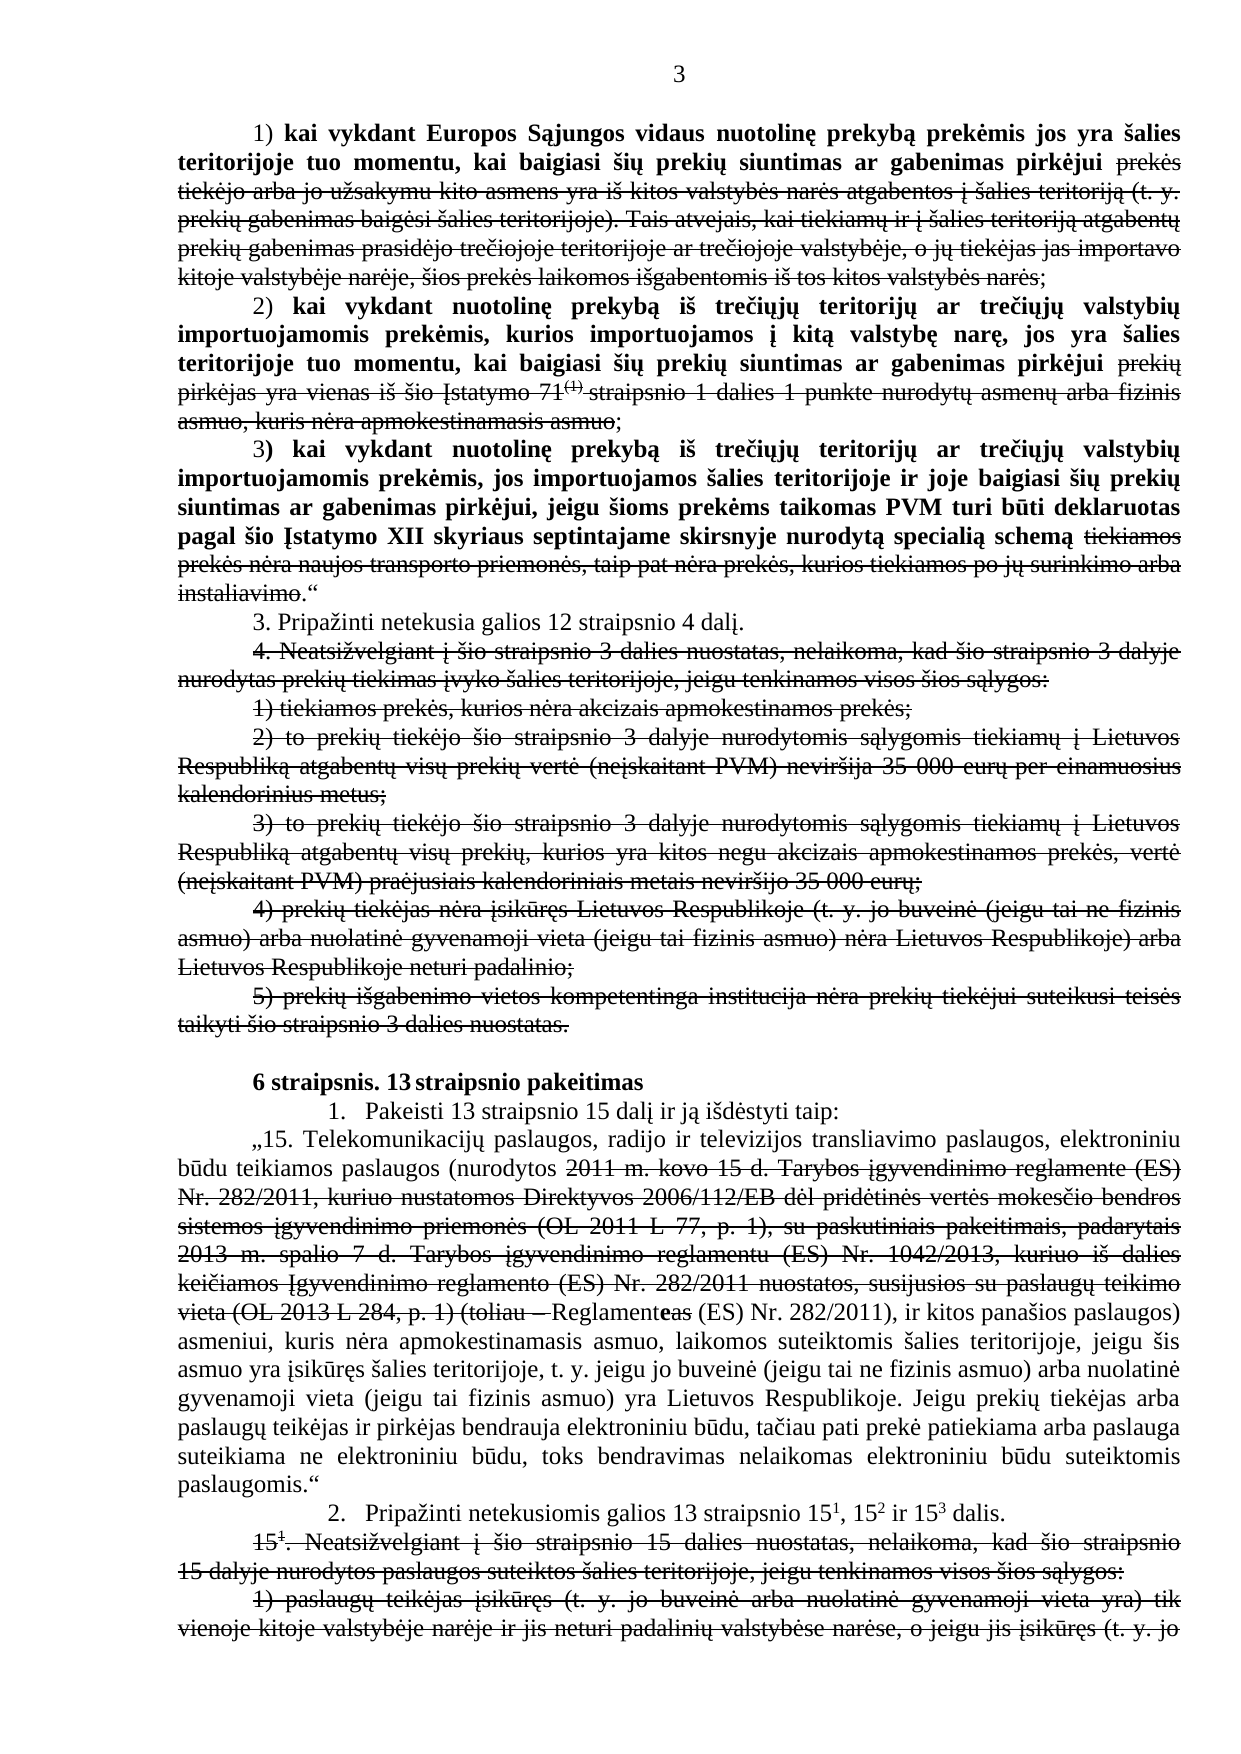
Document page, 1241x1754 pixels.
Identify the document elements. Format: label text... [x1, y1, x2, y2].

text „15. Telekomunikacijų paslaugos, radijo ir televizijos transliavimo paslaugos, elektroniniu būdu teikiamos paslaugos (nurodytos 2011 m. kovo 15 d. Tarybos įgyvendinimo reglamente (ES) Nr. 282/2011, kuriuo nustatomos Direktyvos 2006/112/EB dėl pridėtinės vertės mokesčio bendros sistemos įgyvendinimo priemonės (OL 2011 L 77, p. 1), su paskutiniais pakeitimais, padarytais 2013 m. spalio 7 d. Tarybos įgyvendinimo reglamentu (ES) Nr. 1042/2013, kuriuo iš dalies keičiamos Įgyvendinimo reglamento (ES) Nr. 282/2011 nuostatos, susijusios su paslaugų teikimo vieta (OL 2013 L 284, p. 1) (toliau – Reglamenteas (ES) Nr. 282/2011), ir kitos panašios paslaugos) asmeniui, kuris nėra apmokestinamasis asmuo, laikomos suteiktomis šalies teritorijoje, jeigu šis asmuo yra įsikūręs šalies teritorijoje, t. y. jeigu jo buveinė (jeigu tai ne fizinis asmuo) arba nuolatinė gyvenamoji vieta (jeigu tai fizinis asmuo) yra Lietuvos Respublikoje. Jeigu prekių tiekėjas arba paslaugų teikėjas ir pirkėjas bendrauja elektroniniu būdu, tačiau pati prekė patiekiama arba paslauga suteikiama ne elektroniniu būdu, toks bendravimas nelaikomas elektroniniu būdu suteiktomis paslaugomis.“ [177, 1124, 1181, 1198]
text 3) to prekių tiekėjo šio straipsnio 3 dalyje nurodytomis sąlygomis tiekiamų į Lietuvos Respubliką atgabentų visų prekių, kurios yra kitos negu akcizais apmokestinamos prekės, vertė (neįskaitant PVM) praėjusiais kalendoriniais metais neviršijo 35 000 eurų; [177, 854, 1181, 894]
text 151. Neatsižvelgiant į šio straipsnio 15 dalies nuostatas, nelaikoma, kad šio straipsnio 15 dalyje nurodytos paslaugos suteiktos šalies teritorijoje, jeigu tenkinamos visos šios sąlygos: [177, 1527, 1181, 1584]
text 3. Pripažinti netekusia galios 12 straipsnio 4 dalį. [177, 607, 1181, 636]
text 2) to prekių tiekėjo šio straipsnio 3 dalyje nurodytomis sąlygomis tiekiamų į Lietuvos Respubliką atgabentų visų prekių vertė (neįskaitant PVM) neviršija 35 000 eurų per einamuosius kalendorinius metus; [177, 722, 1181, 766]
text 1) kai vykdant Europos Sąjungos vidaus nuotolinę prekybą prekėmis jos yra šalies teritorijoje tuo momentu, kai baigiasi šių prekių siuntimas ar gabenimas pirkėjui prekės tiekėjo arba jo užsakymu kito asmens yra iš kitos valstybės narės atgabentos į šalies teritoriją (t. y. prekių gabenimas baigėsi šalies teritorijoje). Tais atvejais, kai tiekiamų ir į šalies teritoriją atgabentų prekių gabenimas prasidėjo trečiojoje teritorijoje ar trečiojoje valstybėje, o jų tiekėjas jas importavo kitoje valstybėje narėje, šios prekės laikomos išgabentomis iš tos kitos valstybės narės; [177, 118, 1181, 249]
text 4) prekių tiekėjas nėra įsikūręs Lietuvos Respublikoje (t. y. jo buveinė (jeigu tai ne fizinis asmuo) arba nuolatinė gyvenamoji vieta (jeigu tai fizinis asmuo) nėra Lietuvos Respublikoje) arba Lietuvos Respublikoje neturi padalinio; [177, 940, 1181, 981]
text „15. Telekomunikacijų paslaugos, radijo ir televizijos transliavimo paslaugos, elektroniniu būdu teikiamos paslaugos (nurodytos 2011 m. kovo 15 d. Tarybos įgyvendinimo reglamente (ES) Nr. 282/2011, kuriuo nustatomos Direktyvos 2006/112/EB dėl pridėtinės vertės mokesčio bendros sistemos įgyvendinimo priemonės (OL 2011 L 77, p. 1), su paskutiniais pakeitimais, padarytais 2013 m. spalio 7 d. Tarybos įgyvendinimo reglamentu (ES) Nr. 1042/2013, kuriuo iš dalies keičiamos Įgyvendinimo reglamento (ES) Nr. 282/2011 nuostatos, susijusios su paslaugų teikimo vieta (OL 2013 L 284, p. 1) (toliau – Reglamenteas (ES) Nr. 282/2011), ir kitos panašios paslaugos) asmeniui, kuris nėra apmokestinamasis asmuo, laikomos suteiktomis šalies teritorijoje, jeigu šis asmuo yra įsikūręs šalies teritorijoje, t. y. jeigu jo buveinė (jeigu tai ne fizinis asmuo) arba nuolatinė gyvenamoji vieta (jeigu tai fizinis asmuo) yra Lietuvos Respublikoje. Jeigu prekių tiekėjas arba paslaugų teikėjas ir pirkėjas bendrauja elektroniniu būdu, tačiau pati prekė patiekiama arba paslauga suteikiama ne elektroniniu būdu, toks bendravimas nelaikomas elektroniniu būdu suteiktomis paslaugomis.“ [177, 1227, 1181, 1255]
text 1) tiekiamos prekės, kurios nėra akcizais apmokestinamos prekės; [177, 693, 1181, 722]
text 1) kai vykdant Europos Sąjungos vidaus nuotolinę prekybą prekėmis jos yra šalies teritorijoje tuo momentu, kai baigiasi šių prekių siuntimas ar gabenimas pirkėjui prekės tiekėjo arba jo užsakymu kito asmens yra iš kitos valstybės narės atgabentos į šalies teritoriją (t. y. prekių gabenimas baigėsi šalies teritorijoje). Tais atvejais, kai tiekiamų ir į šalies teritoriją atgabentų prekių gabenimas prasidėjo trečiojoje teritorijoje ar trečiojoje valstybėje, o jų tiekėjas jas importavo kitoje valstybėje narėje, šios prekės laikomos išgabentomis iš tos kitos valstybės narės; [177, 250, 1181, 291]
text 5) prekių išgabenimo vietos kompetentinga institucija nėra prekių tiekėjui suteikusi teisės taikyti šio straipsnio 3 dalies nuostatas. [177, 981, 1181, 1038]
text „15. Telekomunikacijų paslaugos, radijo ir televizijos transliavimo paslaugos, elektroniniu būdu teikiamos paslaugos (nurodytos 2011 m. kovo 15 d. Tarybos įgyvendinimo reglamente (ES) Nr. 282/2011, kuriuo nustatomos Direktyvos 2006/112/EB dėl pridėtinės vertės mokesčio bendros sistemos įgyvendinimo priemonės (OL 2011 L 77, p. 1), su paskutiniais pakeitimais, padarytais 2013 m. spalio 7 d. Tarybos įgyvendinimo reglamentu (ES) Nr. 1042/2013, kuriuo iš dalies keičiamos Įgyvendinimo reglamento (ES) Nr. 282/2011 nuostatos, susijusios su paslaugų teikimo vieta (OL 2013 L 284, p. 1) (toliau – Reglamenteas (ES) Nr. 282/2011), ir kitos panašios paslaugos) asmeniui, kuris nėra apmokestinamasis asmuo, laikomos suteiktomis šalies teritorijoje, jeigu šis asmuo yra įsikūręs šalies teritorijoje, t. y. jeigu jo buveinė (jeigu tai ne fizinis asmuo) arba nuolatinė gyvenamoji vieta (jeigu tai fizinis asmuo) yra Lietuvos Respublikoje. Jeigu prekių tiekėjas arba paslaugų teikėjas ir pirkėjas bendrauja elektroniniu būdu, tačiau pati prekė patiekiama arba paslauga suteikiama ne elektroniniu būdu, toks bendravimas nelaikomas elektroniniu būdu suteiktomis paslaugomis.“ [177, 1256, 1181, 1284]
list Pakeisti 13 straipsnio 15 dalį ir ją išdėstyti taip: [327, 1096, 1181, 1124]
text 3) kai vykdant nuotolinę prekybą iš trečiųjų teritorijų ar trečiųjų valstybių importuojamomis prekėmis, jos importuojamos šalies teritorijoje ir joje baigiasi šių prekių siuntimas ar gabenimas pirkėjui, jeigu šioms prekėms taikomas PVM turi būti deklaruotas pagal šio Įstatymo XII skyriaus septintajame skirsnyje nurodytą specialią schemą tiekiamos prekės nėra naujos transporto priemonės, taip pat nėra prekės, kurios tiekiamos po jų surinkimo arba instaliavimo.“ [177, 434, 1181, 565]
text 1) paslaugų teikėjas įsikūręs (t. y. jo buveinė arba nuolatinė gyvenamoji vieta yra) tik vienoje kitoje valstybėje narėje ir jis neturi padalinių valstybėse narėse, o jeigu jis įsikūręs (t. y. jo buveinė arba nuolatinė gyvenamoji vieta yra) už Europos Sąjungos teritorijos ribų, jis turi padalinį tik vienoje kitoje valstybėje narėje; [177, 1584, 1181, 1642]
text 6 straipsnis. 13 straipsnio pakeitimas [177, 1067, 1181, 1096]
text „15. Telekomunikacijų paslaugos, radijo ir televizijos transliavimo paslaugos, elektroniniu būdu teikiamos paslaugos (nurodytos 2011 m. kovo 15 d. Tarybos įgyvendinimo reglamente (ES) Nr. 282/2011, kuriuo nustatomos Direktyvos 2006/112/EB dėl pridėtinės vertės mokesčio bendros sistemos įgyvendinimo priemonės (OL 2011 L 77, p. 1), su paskutiniais pakeitimais, padarytais 2013 m. spalio 7 d. Tarybos įgyvendinimo reglamentu (ES) Nr. 1042/2013, kuriuo iš dalies keičiamos Įgyvendinimo reglamento (ES) Nr. 282/2011 nuostatos, susijusios su paslaugų teikimo vieta (OL 2013 L 284, p. 1) (toliau – Reglamenteas (ES) Nr. 282/2011), ir kitos panašios paslaugos) asmeniui, kuris nėra apmokestinamasis asmuo, laikomos suteiktomis šalies teritorijoje, jeigu šis asmuo yra įsikūręs šalies teritorijoje, t. y. jeigu jo buveinė (jeigu tai ne fizinis asmuo) arba nuolatinė gyvenamoji vieta (jeigu tai fizinis asmuo) yra Lietuvos Respublikoje. Jeigu prekių tiekėjas arba paslaugų teikėjas ir pirkėjas bendrauja elektroniniu būdu, tačiau pati prekė patiekiama arba paslauga suteikiama ne elektroniniu būdu, toks bendravimas nelaikomas elektroniniu būdu suteiktomis paslaugomis.“ [177, 1285, 1181, 1498]
list Pripažinti netekusiomis galios 13 straipsnio 151, 152 ir 153 dalis. [327, 1498, 1181, 1527]
text „15. Telekomunikacijų paslaugos, radijo ir televizijos transliavimo paslaugos, elektroniniu būdu teikiamos paslaugos (nurodytos 2011 m. kovo 15 d. Tarybos įgyvendinimo reglamente (ES) Nr. 282/2011, kuriuo nustatomos Direktyvos 2006/112/EB dėl pridėtinės vertės mokesčio bendros sistemos įgyvendinimo priemonės (OL 2011 L 77, p. 1), su paskutiniais pakeitimais, padarytais 2013 m. spalio 7 d. Tarybos įgyvendinimo reglamentu (ES) Nr. 1042/2013, kuriuo iš dalies keičiamos Įgyvendinimo reglamento (ES) Nr. 282/2011 nuostatos, susijusios su paslaugų teikimo vieta (OL 2013 L 284, p. 1) (toliau – Reglamenteas (ES) Nr. 282/2011), ir kitos panašios paslaugos) asmeniui, kuris nėra apmokestinamasis asmuo, laikomos suteiktomis šalies teritorijoje, jeigu šis asmuo yra įsikūręs šalies teritorijoje, t. y. jeigu jo buveinė (jeigu tai ne fizinis asmuo) arba nuolatinė gyvenamoji vieta (jeigu tai fizinis asmuo) yra Lietuvos Respublikoje. Jeigu prekių tiekėjas arba paslaugų teikėjas ir pirkėjas bendrauja elektroniniu būdu, tačiau pati prekė patiekiama arba paslauga suteikiama ne elektroniniu būdu, toks bendravimas nelaikomas elektroniniu būdu suteiktomis paslaugomis.“ [177, 1199, 1181, 1226]
text 2) kai vykdant nuotolinę prekybą iš trečiųjų teritorijų ar trečiųjų valstybių importuojamomis prekėmis, kurios importuojamos į kitą valstybę narę, jos yra šalies teritorijoje tuo momentu, kai baigiasi šių prekių siuntimas ar gabenimas pirkėjui prekių pirkėjas yra vienas iš šio Įstatymo 71(1) straipsnio 1 dalies 1 punkte nurodytų asmenų arba fizinis asmuo, kuris nėra apmokestinamasis asmuo; [177, 291, 1181, 434]
text 3) to prekių tiekėjo šio straipsnio 3 dalyje nurodytomis sąlygomis tiekiamų į Lietuvos Respubliką atgabentų visų prekių, kurios yra kitos negu akcizais apmokestinamos prekės, vertė (neįskaitant PVM) praėjusiais kalendoriniais metais neviršijo 35 000 eurų; [177, 808, 1181, 853]
text 3) kai vykdant nuotolinę prekybą iš trečiųjų teritorijų ar trečiųjų valstybių importuojamomis prekėmis, jos importuojamos šalies teritorijoje ir joje baigiasi šių prekių siuntimas ar gabenimas pirkėjui, jeigu šioms prekėms taikomas PVM turi būti deklaruotas pagal šio Įstatymo XII skyriaus septintajame skirsnyje nurodytą specialią schemą tiekiamos prekės nėra naujos transporto priemonės, taip pat nėra prekės, kurios tiekiamos po jų surinkimo arba instaliavimo.“ [177, 566, 1181, 607]
text 2) to prekių tiekėjo šio straipsnio 3 dalyje nurodytomis sąlygomis tiekiamų į Lietuvos Respubliką atgabentų visų prekių vertė (neįskaitant PVM) neviršija 35 000 eurų per einamuosius kalendorinius metus; [177, 767, 1181, 808]
text 4. Neatsižvelgiant į šio straipsnio 3 dalies nuostatas, nelaikoma, kad šio straipsnio 3 dalyje nurodytas prekių tiekimas įvyko šalies teritorijoje, jeigu tenkinamos visos šios sąlygos: [177, 636, 1181, 693]
text 4) prekių tiekėjas nėra įsikūręs Lietuvos Respublikoje (t. y. jo buveinė (jeigu tai ne fizinis asmuo) arba nuolatinė gyvenamoji vieta (jeigu tai fizinis asmuo) nėra Lietuvos Respublikoje) arba Lietuvos Respublikoje neturi padalinio; [177, 894, 1181, 939]
